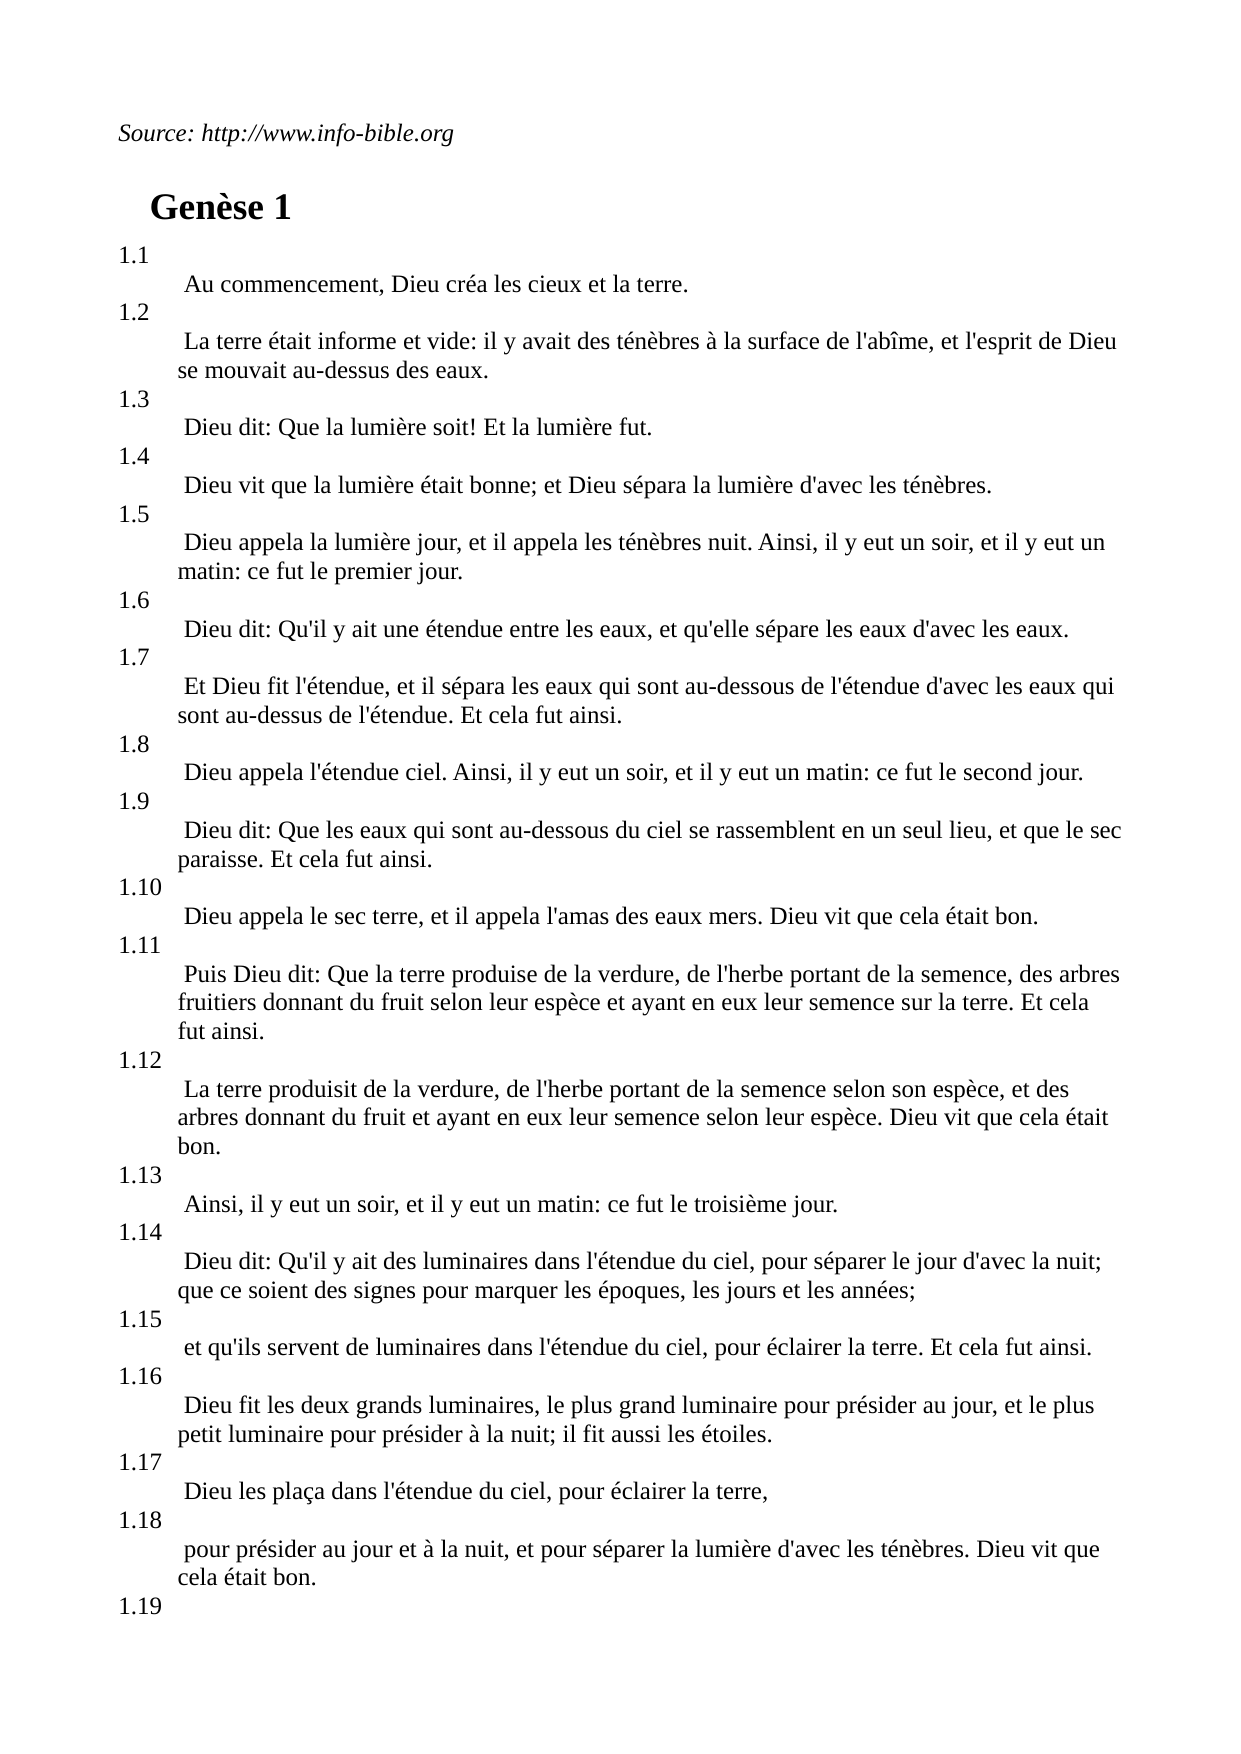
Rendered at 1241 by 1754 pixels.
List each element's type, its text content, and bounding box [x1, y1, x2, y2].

list Puis Dieu dit: Que la terre produise de la verdure, de l'herbe portant de la semence, des arbres fruitiers donnant du fruit selon leur espèce et ayant en eux leur semence sur la terre. Et cela fut ainsi. [177, 959, 1122, 1045]
list pour présider au jour et à la nuit, et pour séparer la lumière d'avec les ténèbres. Dieu vit que cela était bon. [177, 1534, 1122, 1591]
list Dieu dit: Qu'il y ait des luminaires dans l'étendue du ciel, pour séparer le jour d'avec la nuit; que ce soient des signes pour marquer les époques, les jours et les années; [177, 1246, 1122, 1304]
list La terre était informe et vide: il y avait des ténèbres à la surface de l'abîme, et l'esprit de Dieu se mouvait au-dessus des eaux. [177, 326, 1122, 384]
subtitle 1.4 [118, 441, 1122, 470]
list Dieu dit: Qu'il y ait une étendue entre les eaux, et qu'elle sépare les eaux d'avec les eaux. [177, 614, 1122, 642]
subtitle 1.14 [118, 1217, 1122, 1246]
list Dieu fit les deux grands luminaires, le plus grand luminaire pour présider au jour, et le plus petit luminaire pour présider à la nuit; il fit aussi les étoiles. [177, 1390, 1122, 1447]
subtitle 1.7 [118, 642, 1122, 671]
subtitle 1.5 [118, 499, 1122, 527]
list Dieu dit: Que la lumière soit! Et la lumière fut. [177, 412, 1122, 441]
subtitle 1.3 [118, 384, 1122, 412]
subtitle Genèse 1 [118, 184, 1122, 227]
subtitle 1.12 [118, 1045, 1122, 1074]
text Source: http://www.info-bible.org [118, 118, 1122, 147]
subtitle 1.6 [118, 585, 1122, 614]
list Dieu dit: Que les eaux qui sont au-dessous du ciel se rassemblent en un seul lieu, et que le sec paraisse. Et cela fut ainsi. [177, 815, 1122, 872]
list Et Dieu fit l'étendue, et il sépara les eaux qui sont au-dessous de l'étendue d'avec les eaux qui sont au-dessus de l'étendue. Et cela fut ainsi. [177, 671, 1122, 729]
list Dieu appela l'étendue ciel. Ainsi, il y eut un soir, et il y eut un matin: ce fut le second jour. [177, 757, 1122, 786]
subtitle 1.19 [118, 1591, 1122, 1620]
subtitle 1.16 [118, 1361, 1122, 1390]
subtitle 1.15 [118, 1304, 1122, 1332]
list Dieu vit que la lumière était bonne; et Dieu sépara la lumière d'avec les ténèbres. [177, 470, 1122, 499]
list Dieu les plaça dans l'étendue du ciel, pour éclairer la terre, [177, 1476, 1122, 1505]
list Ainsi, il y eut un soir, et il y eut un matin: ce fut le troisième jour. [177, 1189, 1122, 1217]
subtitle 1.13 [118, 1160, 1122, 1189]
subtitle 1.9 [118, 786, 1122, 815]
subtitle 1.8 [118, 729, 1122, 757]
subtitle 1.10 [118, 872, 1122, 901]
subtitle 1.11 [118, 930, 1122, 959]
subtitle 1.18 [118, 1505, 1122, 1534]
subtitle 1.2 [118, 297, 1122, 326]
list La terre produisit de la verdure, de l'herbe portant de la semence selon son espèce, et des arbres donnant du fruit et ayant en eux leur semence selon leur espèce. Dieu vit que cela était bon. [177, 1074, 1122, 1160]
subtitle 1.1 [118, 240, 1122, 269]
list Dieu appela le sec terre, et il appela l'amas des eaux mers. Dieu vit que cela était bon. [177, 901, 1122, 930]
list et qu'ils servent de luminaires dans l'étendue du ciel, pour éclairer la terre. Et cela fut ainsi. [177, 1332, 1122, 1361]
list Dieu appela la lumière jour, et il appela les ténèbres nuit. Ainsi, il y eut un soir, et il y eut un matin: ce fut le premier jour. [177, 527, 1122, 585]
list Au commencement, Dieu créa les cieux et la terre. [177, 269, 1122, 297]
subtitle 1.17 [118, 1447, 1122, 1476]
